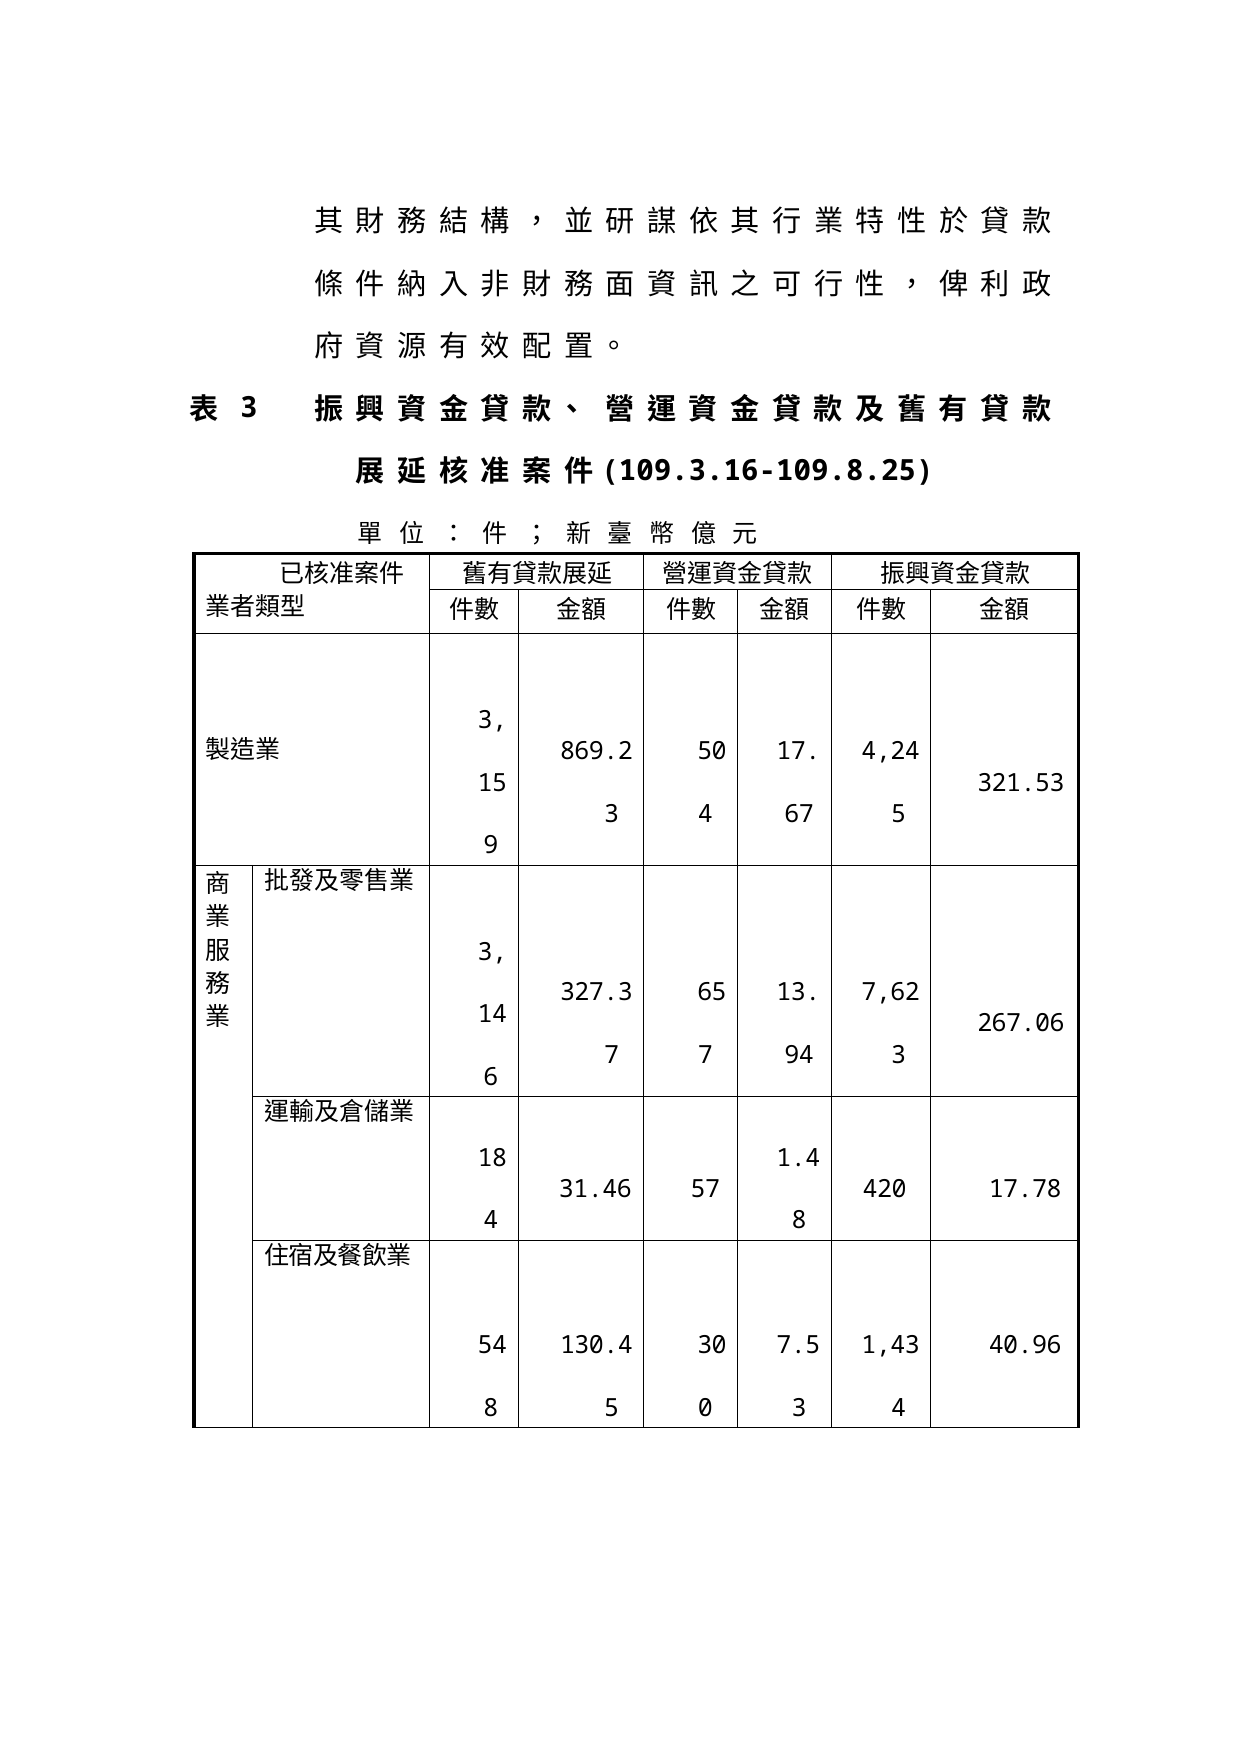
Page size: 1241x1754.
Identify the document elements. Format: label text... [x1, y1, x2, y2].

table_cell 267.06 [931, 866, 1077, 1096]
table_header 振興資金貸款 [832, 555, 1077, 589]
table_cell 4,245 [832, 634, 930, 865]
table_cell 657 [644, 866, 737, 1096]
table_cell 製造業 [196, 634, 429, 865]
table_cell 金額 [931, 590, 1077, 633]
table_cell 3,159 [430, 634, 518, 865]
table_cell 金額 [519, 590, 643, 633]
table_cell 869.23 [519, 634, 643, 865]
table_cell 327.37 [519, 866, 643, 1096]
table_cell 17.67 [738, 634, 831, 865]
table_cell 548 [430, 1241, 518, 1427]
table_cell 件數 [430, 590, 518, 633]
table_cell 件數 [832, 590, 930, 633]
table_cell 321.53 [931, 634, 1077, 865]
table_cell 420 [832, 1097, 930, 1240]
table_cell 31.46 [519, 1097, 643, 1240]
table_cell 57 [644, 1097, 737, 1240]
table_cell 商業服務業 [196, 866, 252, 1427]
table_cell 金額 [738, 590, 831, 633]
table_cell 批發及零售業 [253, 866, 429, 1096]
text 表3 振興資金貸款、營運資金貸款及舊有貸款展延核准案件(109.3.16-109.8.25) 單位：件；新臺幣億元 [183, 365, 1058, 552]
table_cell 300 [644, 1241, 737, 1427]
table_cell 13.94 [738, 866, 831, 1096]
table_cell 504 [644, 634, 737, 865]
table_cell 1.48 [738, 1097, 831, 1240]
table_cell 件數 [644, 590, 737, 633]
table_cell 40.96 [931, 1241, 1077, 1427]
table_header 營運資金貸款 [644, 555, 831, 589]
table_cell 住宿及餐飲業 [253, 1241, 429, 1427]
table_cell 1,434 [832, 1241, 930, 1427]
table_cell 3,146 [430, 866, 518, 1096]
table_cell 7.53 [738, 1241, 831, 1427]
table_header 已核准案件 業者類型 [196, 555, 429, 633]
table_header 舊有貸款展延 [430, 555, 643, 589]
table_cell 17.78 [931, 1097, 1077, 1240]
table_cell 運輸及倉儲業 [253, 1097, 429, 1240]
table_cell 184 [430, 1097, 518, 1240]
text 我國商業服務業107年度雖獲信保基金保證金額較106年度增加而有助資金融通，惟因現金比率偏低等因素，以致短期應變能力欠佳。觀察本次商業服務業申請受疫情影響產業之舊有貸款展延、營運資金貸款及振興資金貸款情形，截至109年8月25日止，商業服務業分別占總核准件數之42.29%、47.70%及32.80%，且核准金額分別達總金額之28.82%、40.71%及28.52%(詳表3)。我國中小型企業占商業服務業家數逾95%，因企業營業額較少、固定資產少等因素，面臨資金成本偏高及來源不足等問題，參酌經濟前瞻「商業服務業融資之困境」報告略以：「金融機構對於企業放款的審核機制是採同一標準，對於販賣不僅是商品本身，更強調無形服務的商業而言，更難取信於金融機構。」並提出「如何透過政府相關單位、銀行公會等協調金融機構，在徵審中小企業申貸案件時，除考量財務面資訊外，亦應考量非財務面資訊，…」之建議。基此，考量政府補助經費有限，對於商業服務業資金紓困措施，允宜審酌疫情發展及業者償債能力適時檢討調整、配合商業服務業輔導措施以強化其財務結構，並研謀依其行業特性於貸款條件納入非財務面資訊之可行性，俾利政府資源有效配置。 [271, 177, 1058, 365]
table_cell 130.45 [519, 1241, 643, 1427]
table_cell 7,623 [832, 866, 930, 1096]
